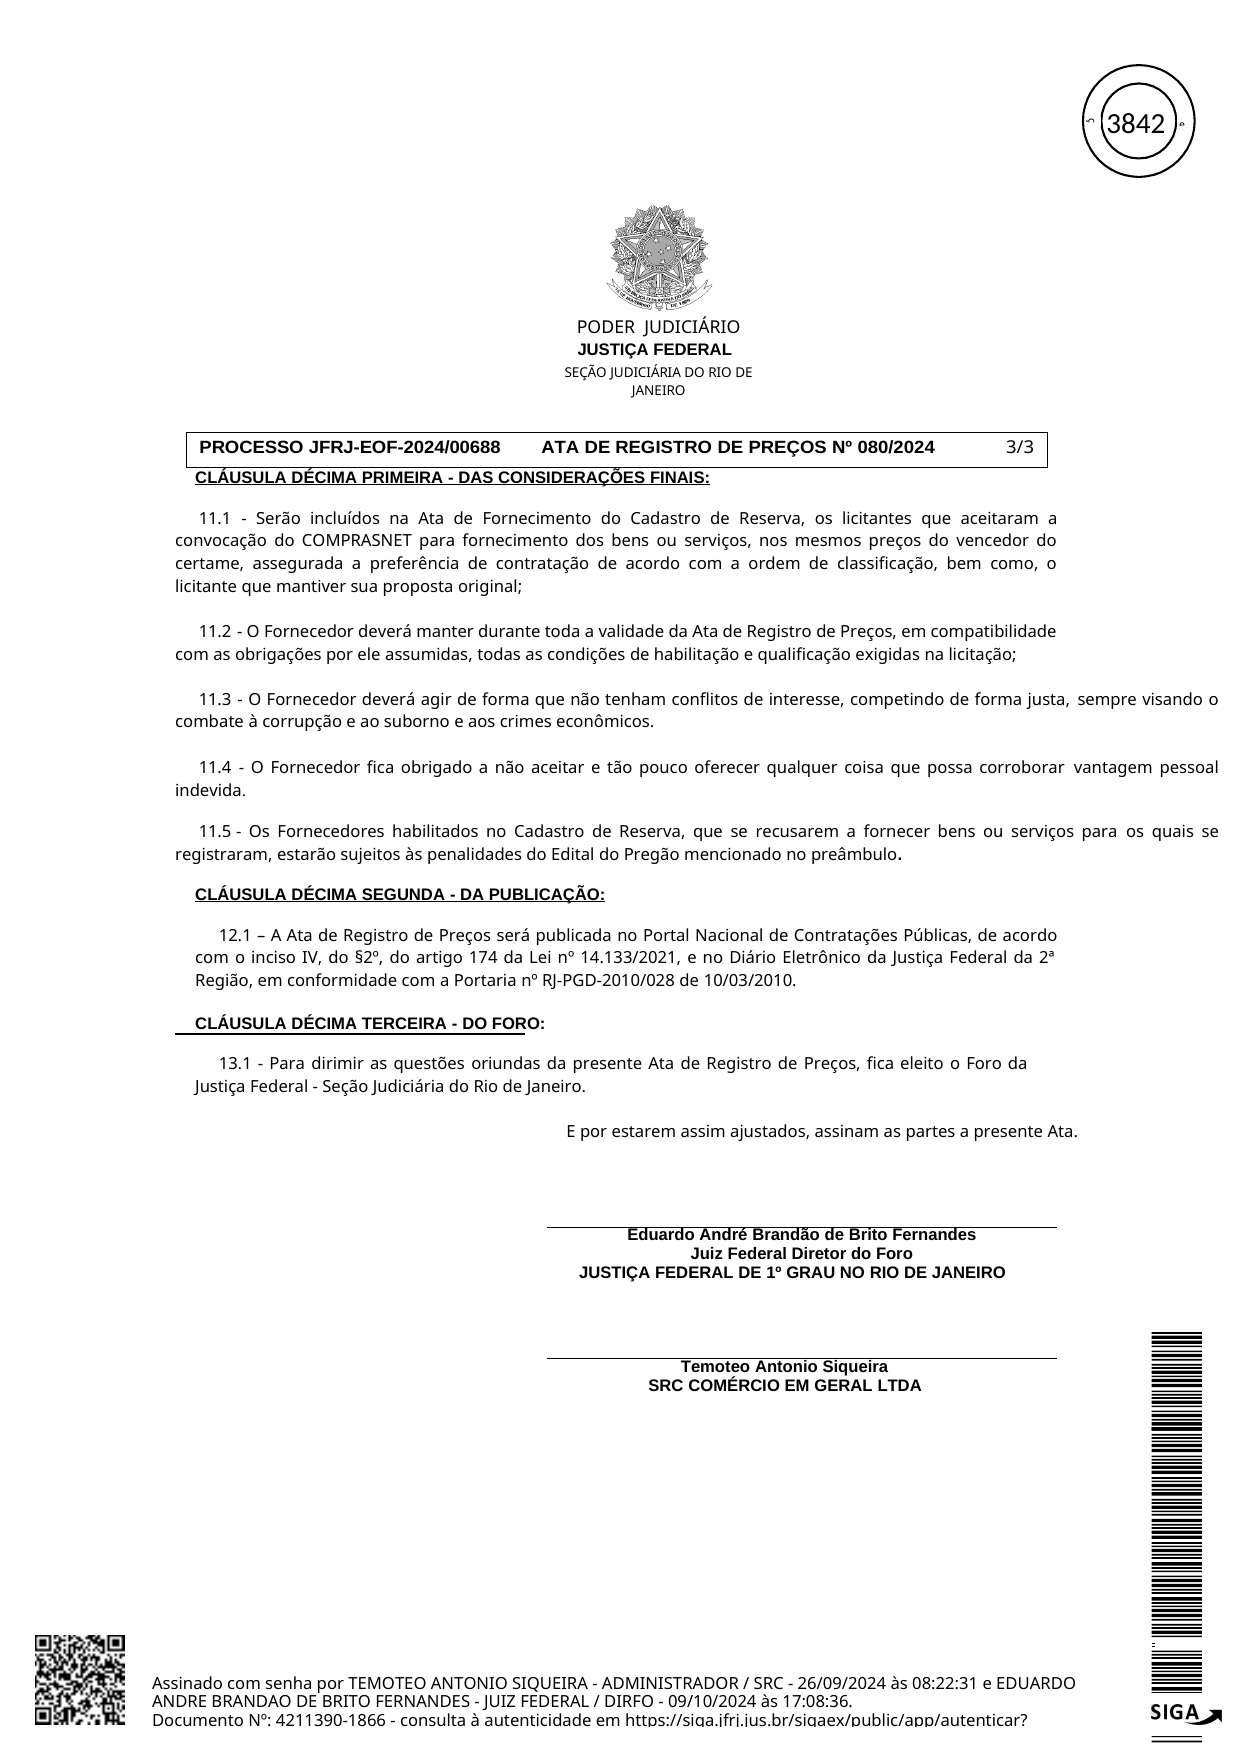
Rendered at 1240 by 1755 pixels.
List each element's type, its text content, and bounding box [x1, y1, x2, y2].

subtitle Eduardo André Brandão de Brito Fernandes [626, 1228, 977, 1244]
text ç [1085, 119, 1099, 126]
text E por estarem assim ajustados, assinam as partes a presente Ata. [566, 1120, 1219, 1142]
subtitle JUSTIÇA FEDERAL DE 1º GRAU NO RIO DE JANEIRO [579, 1263, 1219, 1282]
list - Serão incluídos na Ata de Fornecimento do Cadastro de Reserva, os licitantes que aceitaram a convocação do COMPRASNET para fornecimento dos bens ou serviços, nos mesmos preços do vencedor do certame, assegurada a preferência de contratação de acordo com a ordem de classificação, bem como, o licitante que mantiver sua proposta original; [175, 506, 1058, 597]
text 13.1 - Para dirimir as questões oriundas da presente Ata de Registro de Preços, fica eleito o Foro da Justiça Federal - Seção Judiciária do Rio de Janeiro. [195, 1052, 1078, 1097]
text 12.1 – A Ata de Registro de Preços será publicada no Portal Nacional de Contratações Públicas, de acordo com o inciso IV, do §2º, do artigo 174 da Lei nº 14.133/2021, e no Diário Eletrônico da Justiça Federal da 2ª Região, em conformidade com a Portaria nº RJ-PGD-2010/028 de 10/03/2010. [195, 923, 1057, 991]
text Juiz Federal Diretor do Foro [626, 1244, 977, 1263]
subtitle CLÁUSULA DÉCIMA PRIMEIRA - DAS CONSIDERAÇÕES FINAIS: [195, 439, 1219, 487]
text SEÇÃO JUDICIÁRIA DO RIO DE JANEIRO [543, 362, 773, 399]
list - O Fornecedor deverá agir de forma que não tenham conflitos de interesse, competindo de forma justa, sempre visando o combate à corrupção e ao suborno e aos crimes econômicos. [175, 687, 1219, 733]
list - Os Fornecedores habilitados no Cadastro de Reserva, que se recusarem a fornecer bens ou serviços para os quais se registraram, estarão sujeitos às penalidades do Edital do Pregão mencionado no preâmbulo. [175, 820, 1219, 866]
subtitle [626, 1223, 977, 1227]
subtitle PODER JUDICIÁRIO [0, 311, 32, 328]
subtitle CLÁUSULA DÉCIMA TERCEIRA - DO FORO: [195, 1013, 1219, 1033]
list - O Fornecedor deverá manter durante toda a validade da Ata de Registro de Preços, em compatibilidade com as obrigações por ele assumidas, todas as condições de habilitação e qualificação exigidas na licitação; [175, 619, 1057, 665]
list - O Fornecedor fica obrigado a não aceitar e tão pouco oferecer qualquer coisa que possa corroborar vantagem pessoal indevida. [175, 755, 1219, 801]
text Temoteo Antonio Siqueira [591, 1359, 977, 1375]
subtitle SRC COMÉRCIO EM GERAL LTDA [592, 1375, 977, 1394]
subtitle CLÁUSULA DÉCIMA SEGUNDA - DA PUBLICAÇÃO: [195, 884, 1219, 903]
subtitle JUSTIÇA FEDERAL [536, 340, 773, 359]
text [591, 1354, 977, 1358]
text PROCESSO JFRJ-EOF-2024/00688 ATA DE REGISTRO DE PREÇOS Nº 080/2024 3/3 [199, 434, 1047, 459]
text e [1179, 117, 1193, 126]
subtitle PODER JUDICIÁRIO [543, 315, 773, 339]
